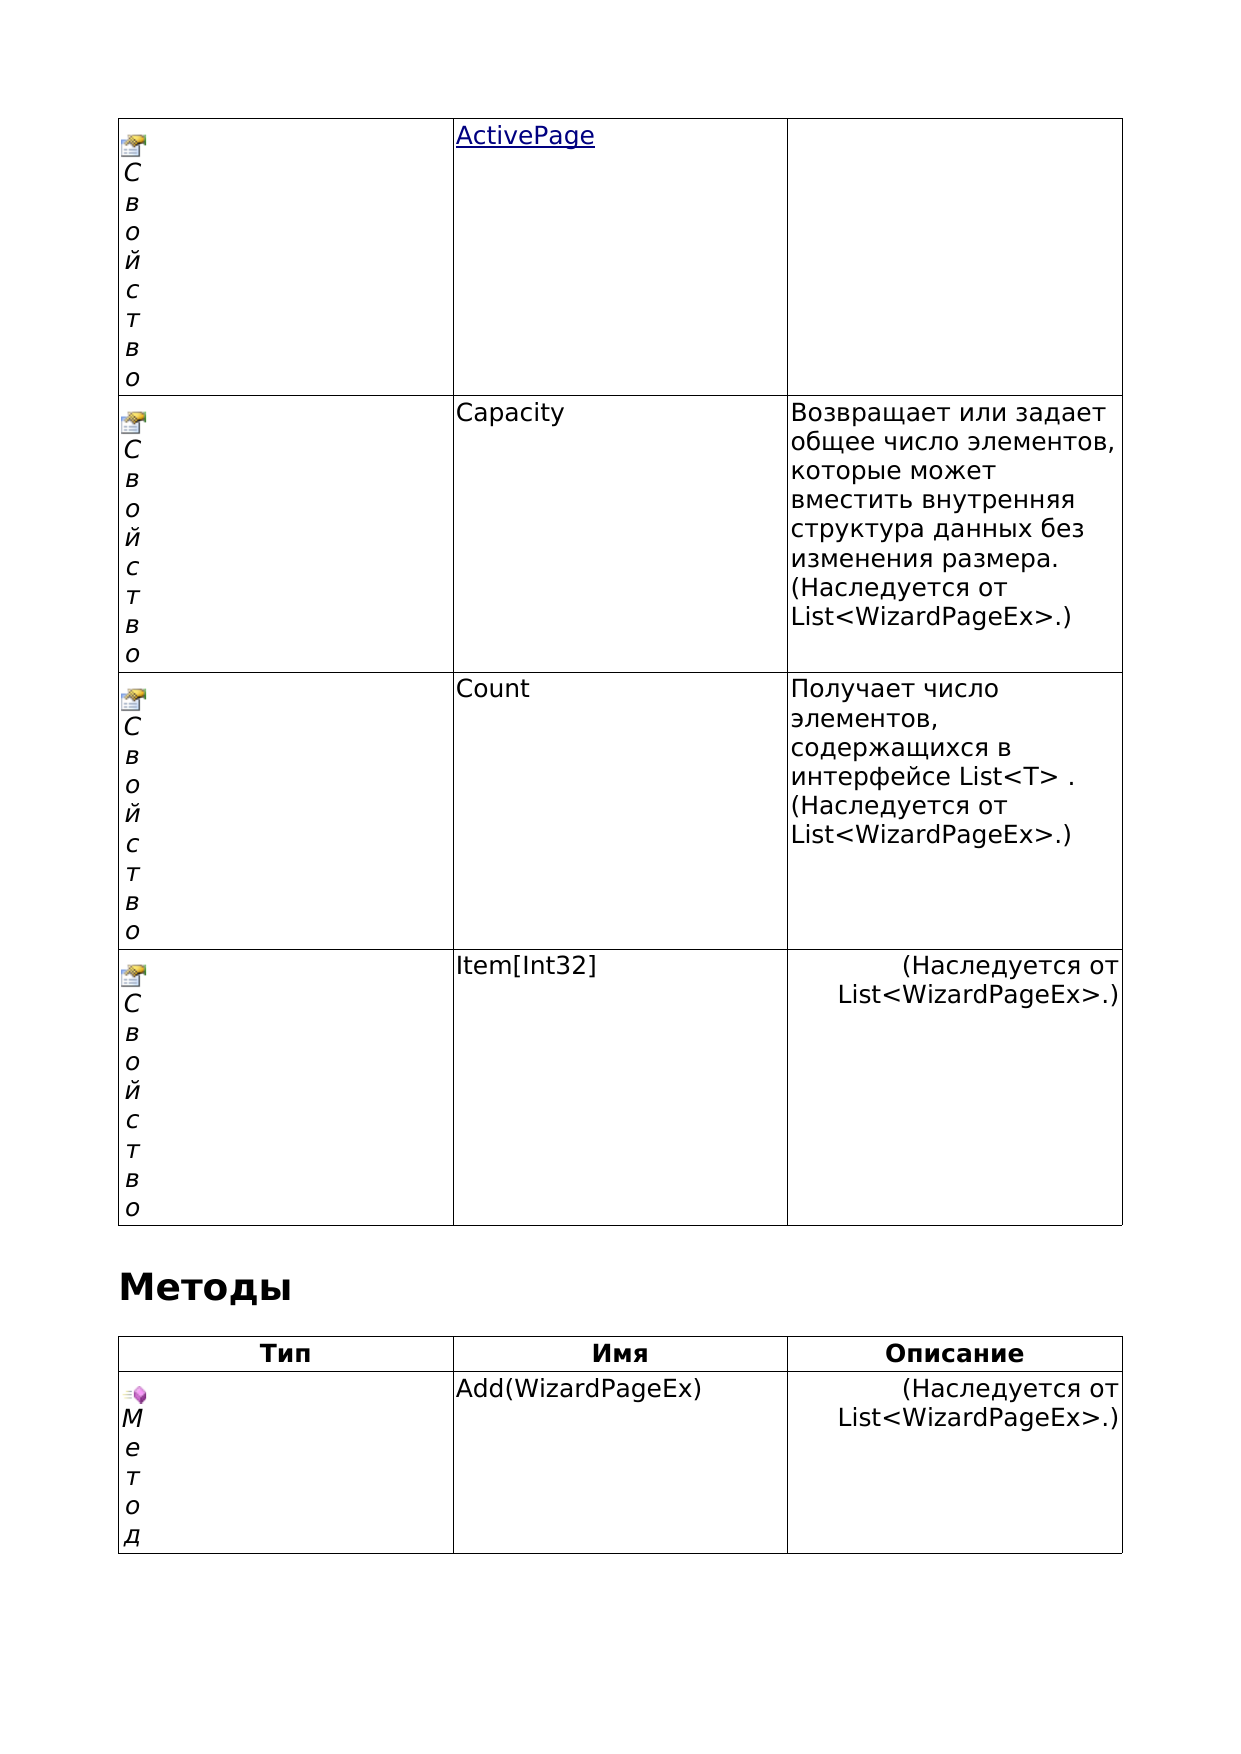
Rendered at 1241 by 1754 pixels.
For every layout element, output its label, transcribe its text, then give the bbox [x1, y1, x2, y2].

table_header Описание [788, 1337, 1122, 1371]
table_cell Получает число элементов, содержащихся в интерфейсе List<T> . (Наследуется от List<WizardPageEx>.) [788, 673, 1122, 948]
table_cell Add(WizardPageEx) [454, 1372, 787, 1553]
picture [121, 1386, 147, 1404]
table_cell [119, 673, 453, 948]
table_cell ActivePage [454, 119, 787, 395]
table_cell Возвращает или задает общее число элементов, которые может вместить внутренняя структура данных без изменения размера. (Наследуется от List<WizardPageEx>.) [788, 396, 1122, 672]
table_cell [119, 950, 453, 1225]
table_cell Count [454, 673, 787, 948]
table_header Тип [119, 1337, 453, 1371]
picture [121, 410, 147, 436]
picture [121, 963, 147, 989]
picture [121, 687, 147, 713]
table_header Имя [454, 1337, 787, 1371]
table_cell [788, 119, 1122, 395]
subtitle Методы [118, 1265, 1122, 1309]
table_cell (Наследуется от List<WizardPageEx>.) [788, 1372, 1122, 1553]
table_cell Capacity [454, 396, 787, 672]
table_cell (Наследуется от List<WizardPageEx>.) [788, 950, 1122, 1225]
table_cell [119, 1372, 453, 1553]
table_cell Item[Int32] [454, 950, 787, 1225]
picture [121, 133, 147, 159]
table_cell [119, 396, 453, 672]
table_cell [119, 119, 453, 395]
